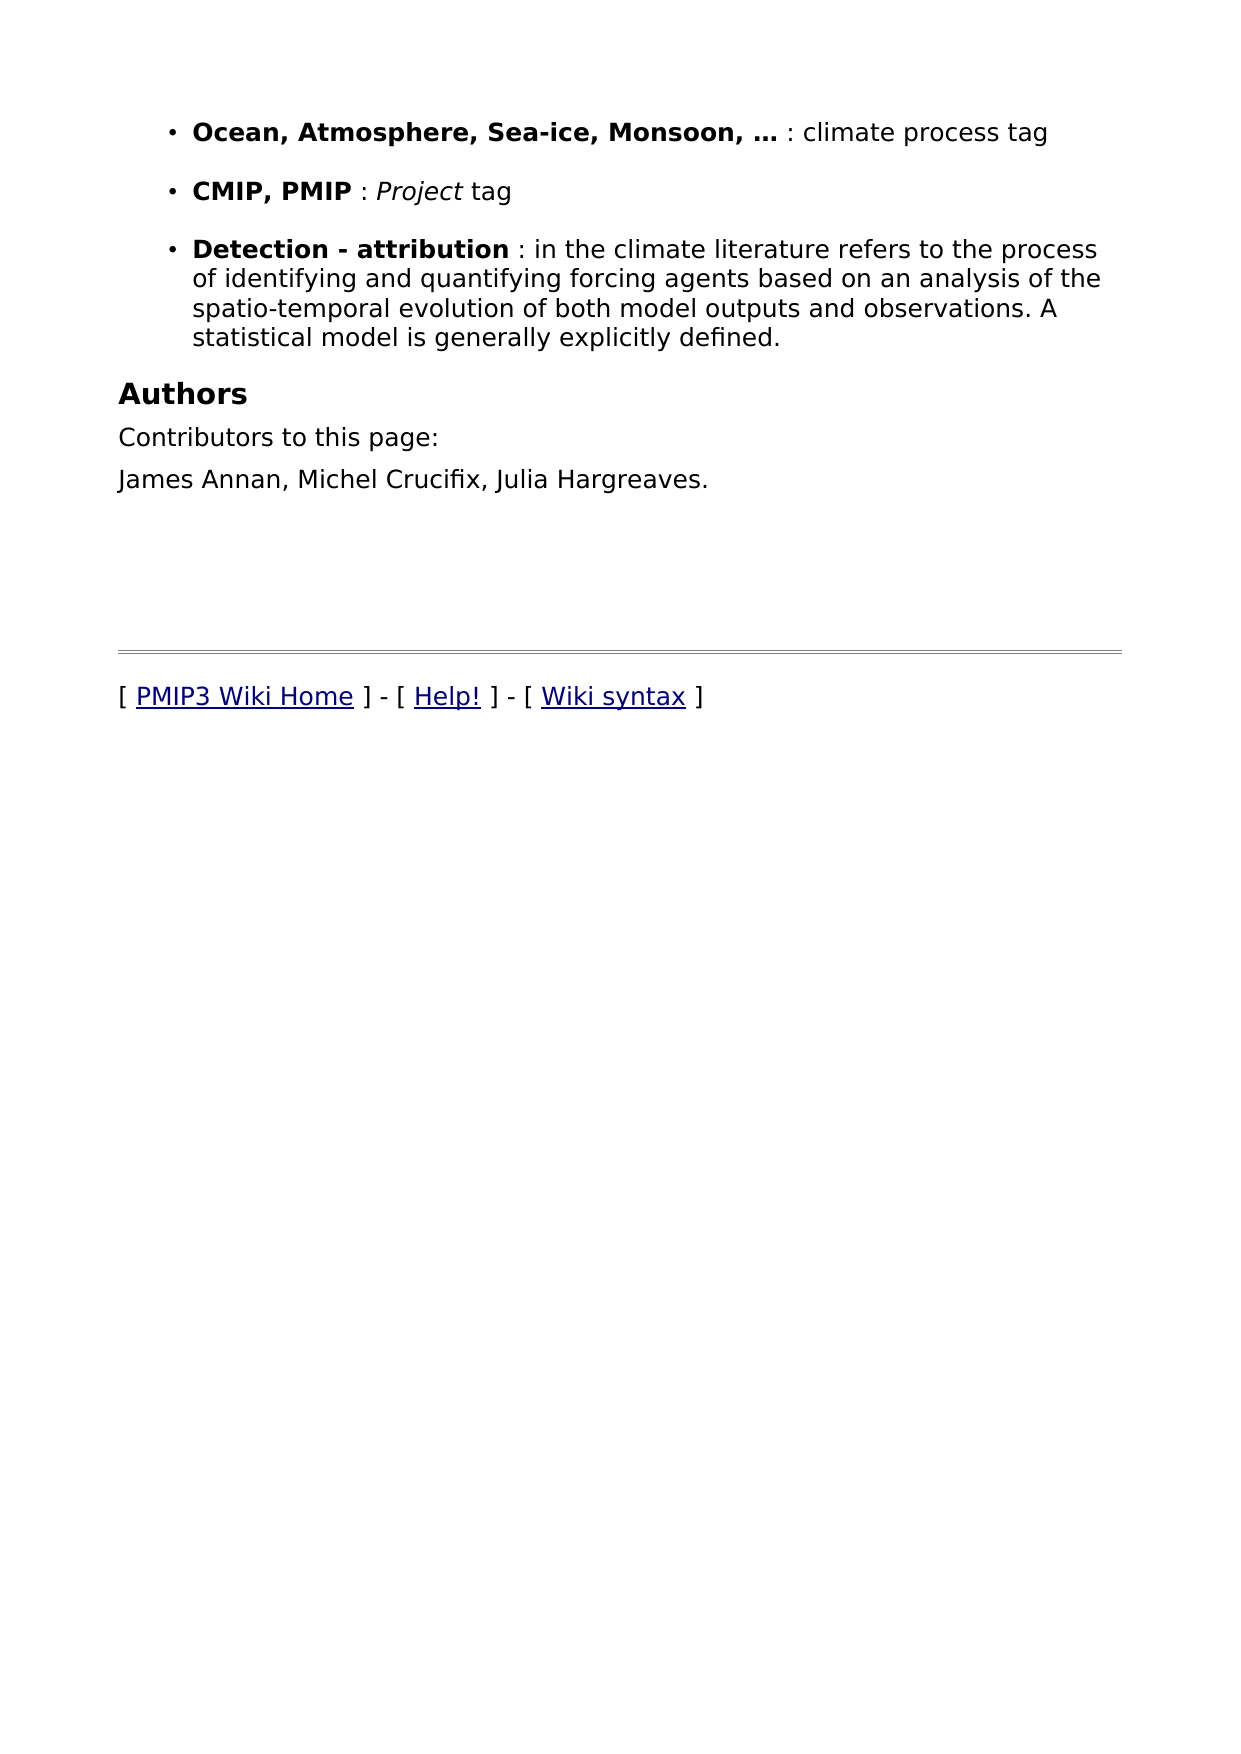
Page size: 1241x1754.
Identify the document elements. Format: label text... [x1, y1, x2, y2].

list Detection - attribution : in the climate literature refers to the process of identifying and quantifying forcing agents based on an analysis of the spatio-temporal evolution of both model outputs and observations. A statistical model is generally explicitly defined. [177, 235, 1122, 352]
text James Annan, Michel Crucifix, Julia Hargreaves. [118, 465, 1122, 494]
text [ PMIP3 Wiki Home ] - [ Help! ] - [ Wiki syntax ] [118, 682, 1122, 712]
list CMIP, PMIP : Project tag [177, 177, 1122, 206]
text Contributors to this page: [118, 423, 1122, 453]
list Ocean, Atmosphere, Sea-ice, Monsoon, … : climate process tag [177, 118, 1122, 147]
subtitle Authors [118, 377, 1122, 411]
